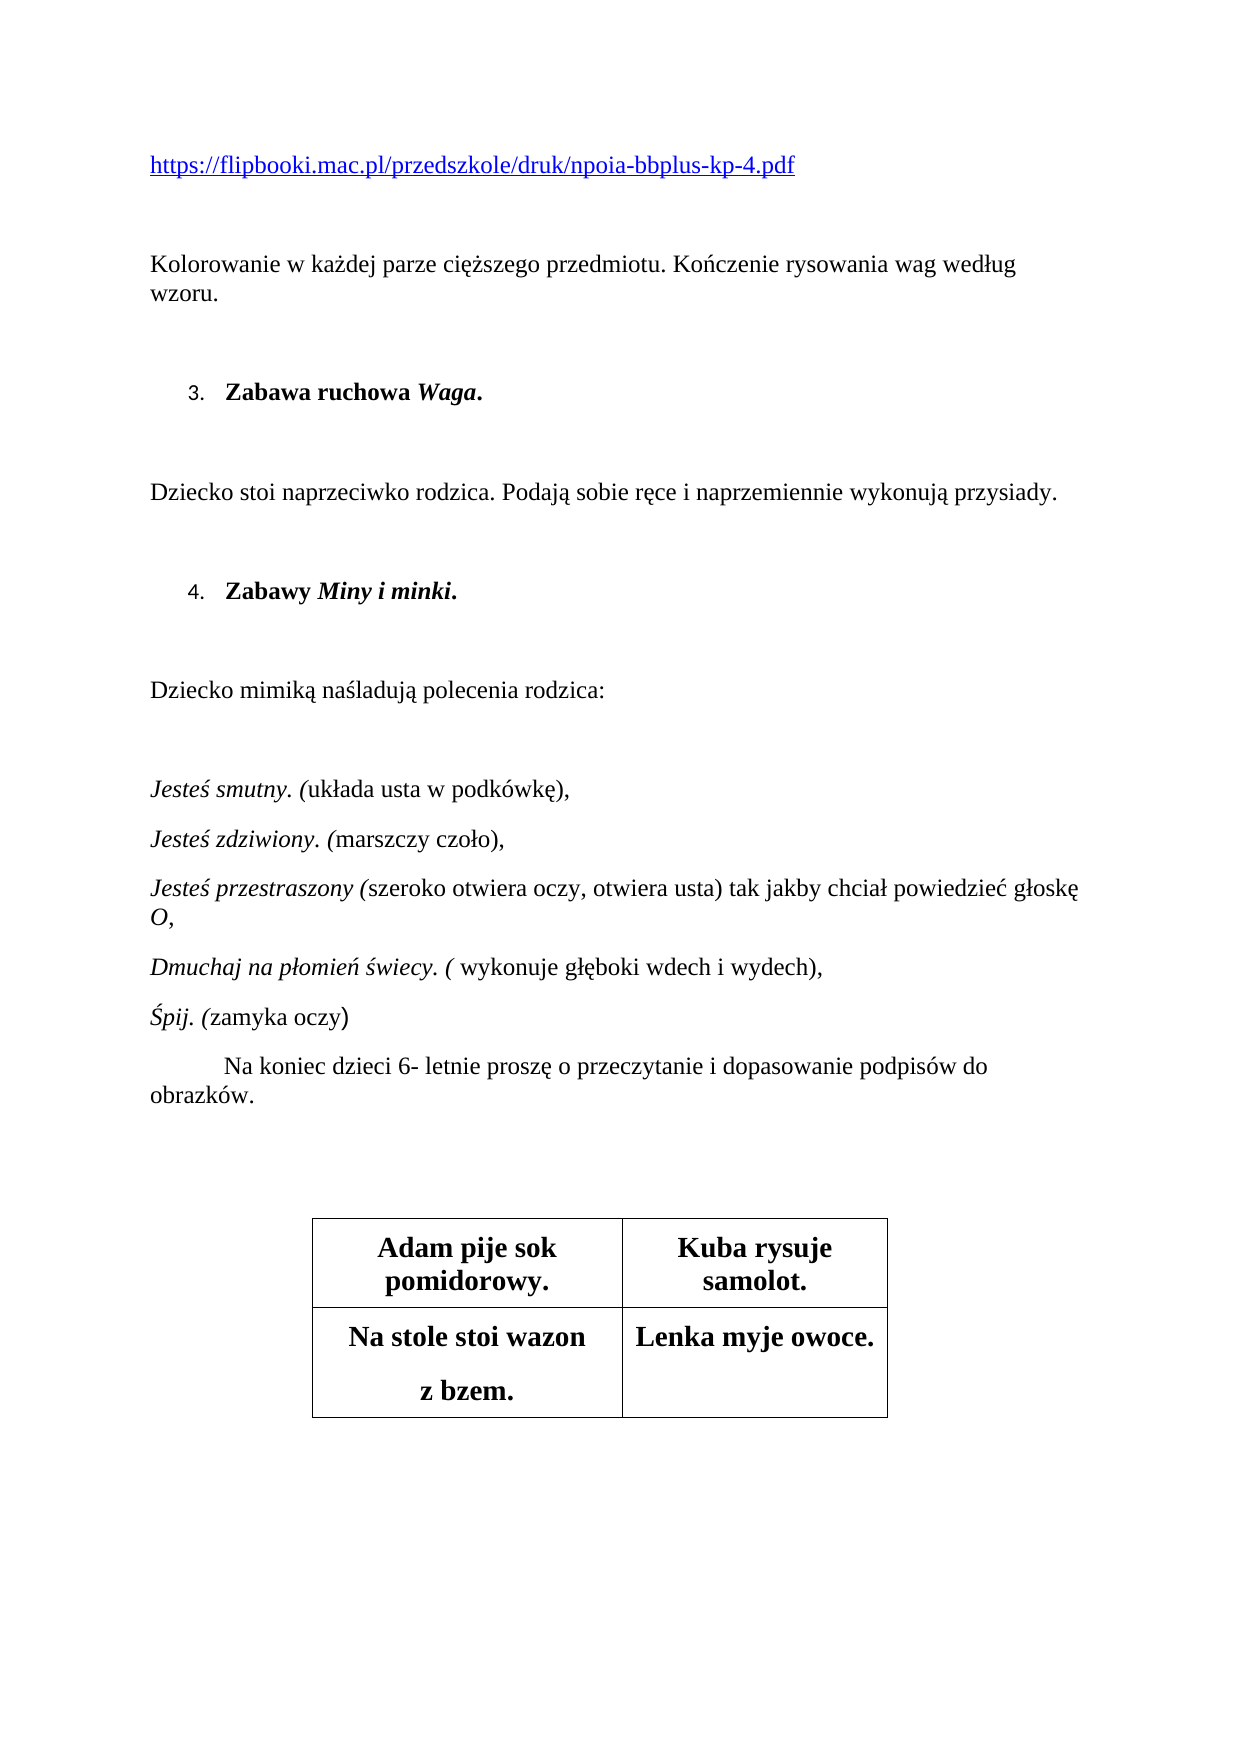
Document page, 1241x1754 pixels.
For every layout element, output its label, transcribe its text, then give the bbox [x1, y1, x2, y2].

text Kolorowanie w każdej parze cięższego przedmiotu. Kończenie rysowania wag według wzoru. [150, 249, 1090, 307]
text https://flipbooki.mac.pl/przedszkole/druk/npoia-bbplus-kp-4.pdf [150, 150, 1090, 179]
text Dmuchaj na płomień świecy. ( wykonuje głęboki wdech i wydech), [150, 952, 1090, 981]
text Dziecko mimiką naśladują polecenia rodzica: [150, 675, 1090, 704]
text Jesteś smutny. (układa usta w podkówkę), [150, 774, 1090, 803]
text Jesteś zdziwiony. (marszczy czoło), [150, 824, 1090, 853]
text Na koniec dzieci 6- letnie proszę o przeczytanie i dopasowanie podpisów do obrazków. [150, 1051, 1090, 1109]
table_header Kuba rysuje samolot. [623, 1219, 887, 1307]
table_header Adam pije sok pomidorowy. [313, 1219, 622, 1307]
text Śpij. (zamyka oczy) [150, 1001, 1090, 1030]
table_cell Na stole stoi wazon z bzem. [313, 1308, 622, 1417]
table_cell Lenka myje owoce. [623, 1308, 887, 1417]
list Zabawy Miny i minki. [187, 576, 1090, 605]
text Jesteś przestraszony (szeroko otwiera oczy, otwiera usta) tak jakby chciał powiedzieć głoskę O, [150, 873, 1090, 931]
text Dziecko stoi naprzeciwko rodzica. Podają sobie ręce i naprzemiennie wykonują przysiady. [150, 477, 1090, 505]
list Zabawa ruchowa Waga. [187, 377, 1090, 406]
